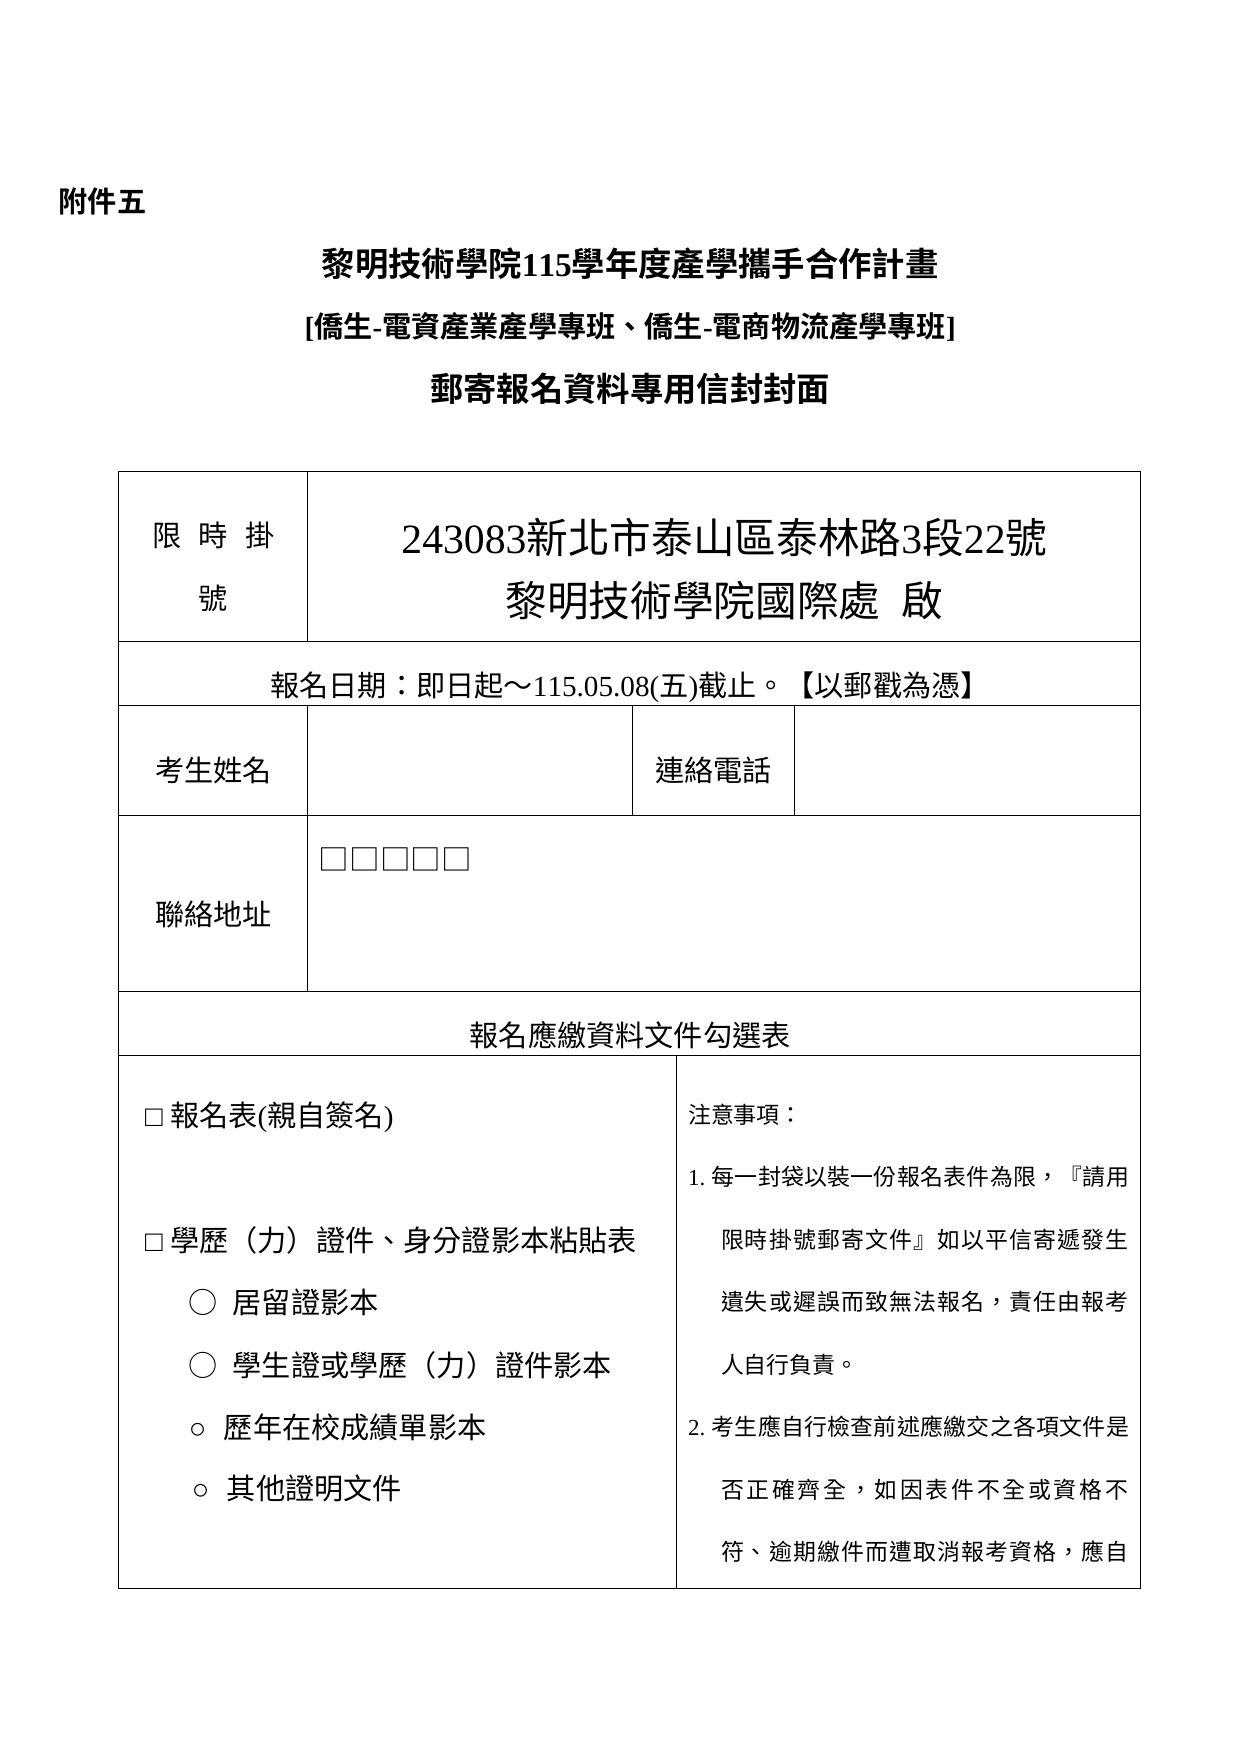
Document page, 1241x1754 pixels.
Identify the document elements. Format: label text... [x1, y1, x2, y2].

text 黎明技術學院115學年度產學攜手合作計畫 [58, 221, 1201, 283]
table_cell 報名應繳資料文件勾選表 [119, 992, 1140, 1054]
table_header 243083新北市泰山區泰林路3段22號 黎明技術學院國際處 啟 [308, 472, 1140, 641]
text [僑生-電資產業產學專班、僑生-電商物流產學專班] [58, 283, 1201, 346]
table_cell 考生姓名 [119, 706, 307, 814]
table_header 限 時 掛 號 [119, 472, 307, 641]
table_cell [308, 706, 632, 814]
text 郵寄報名資料專用信封封面 [58, 346, 1201, 408]
table_cell 聯絡地址 [119, 816, 307, 991]
table_cell 報名日期：即日起〜115.05.08(五)截止。【以郵戳為憑】 [119, 642, 1140, 705]
table_cell 注意事項： 1. 每一封袋以裝一份報名表件為限，『請用限時掛號郵寄文件』如以平信寄遞發生遺失或遲誤而致無法報名，責任由報考人自行負責。 2. 考生應自行檢查前述應繳交之各項文件是否正確齊全，如因表件不全或資格不符、逾期繳件而遭取消報考資格，應自 [677, 1056, 1140, 1588]
table_cell □ 報名表(親自簽名) □ 學歷（力）證件、身分證影本粘貼表 ○ 居留證影本 ○ 學生證或學歷（力）證件影本 ○ 歷年在校成績單影本 ○ 其他證明文件 [119, 1056, 676, 1588]
table_cell 連絡電話 [633, 706, 794, 814]
text 附件五 [58, 158, 1201, 221]
table_cell [795, 706, 1140, 814]
table_cell □□□□□ [308, 816, 1140, 991]
